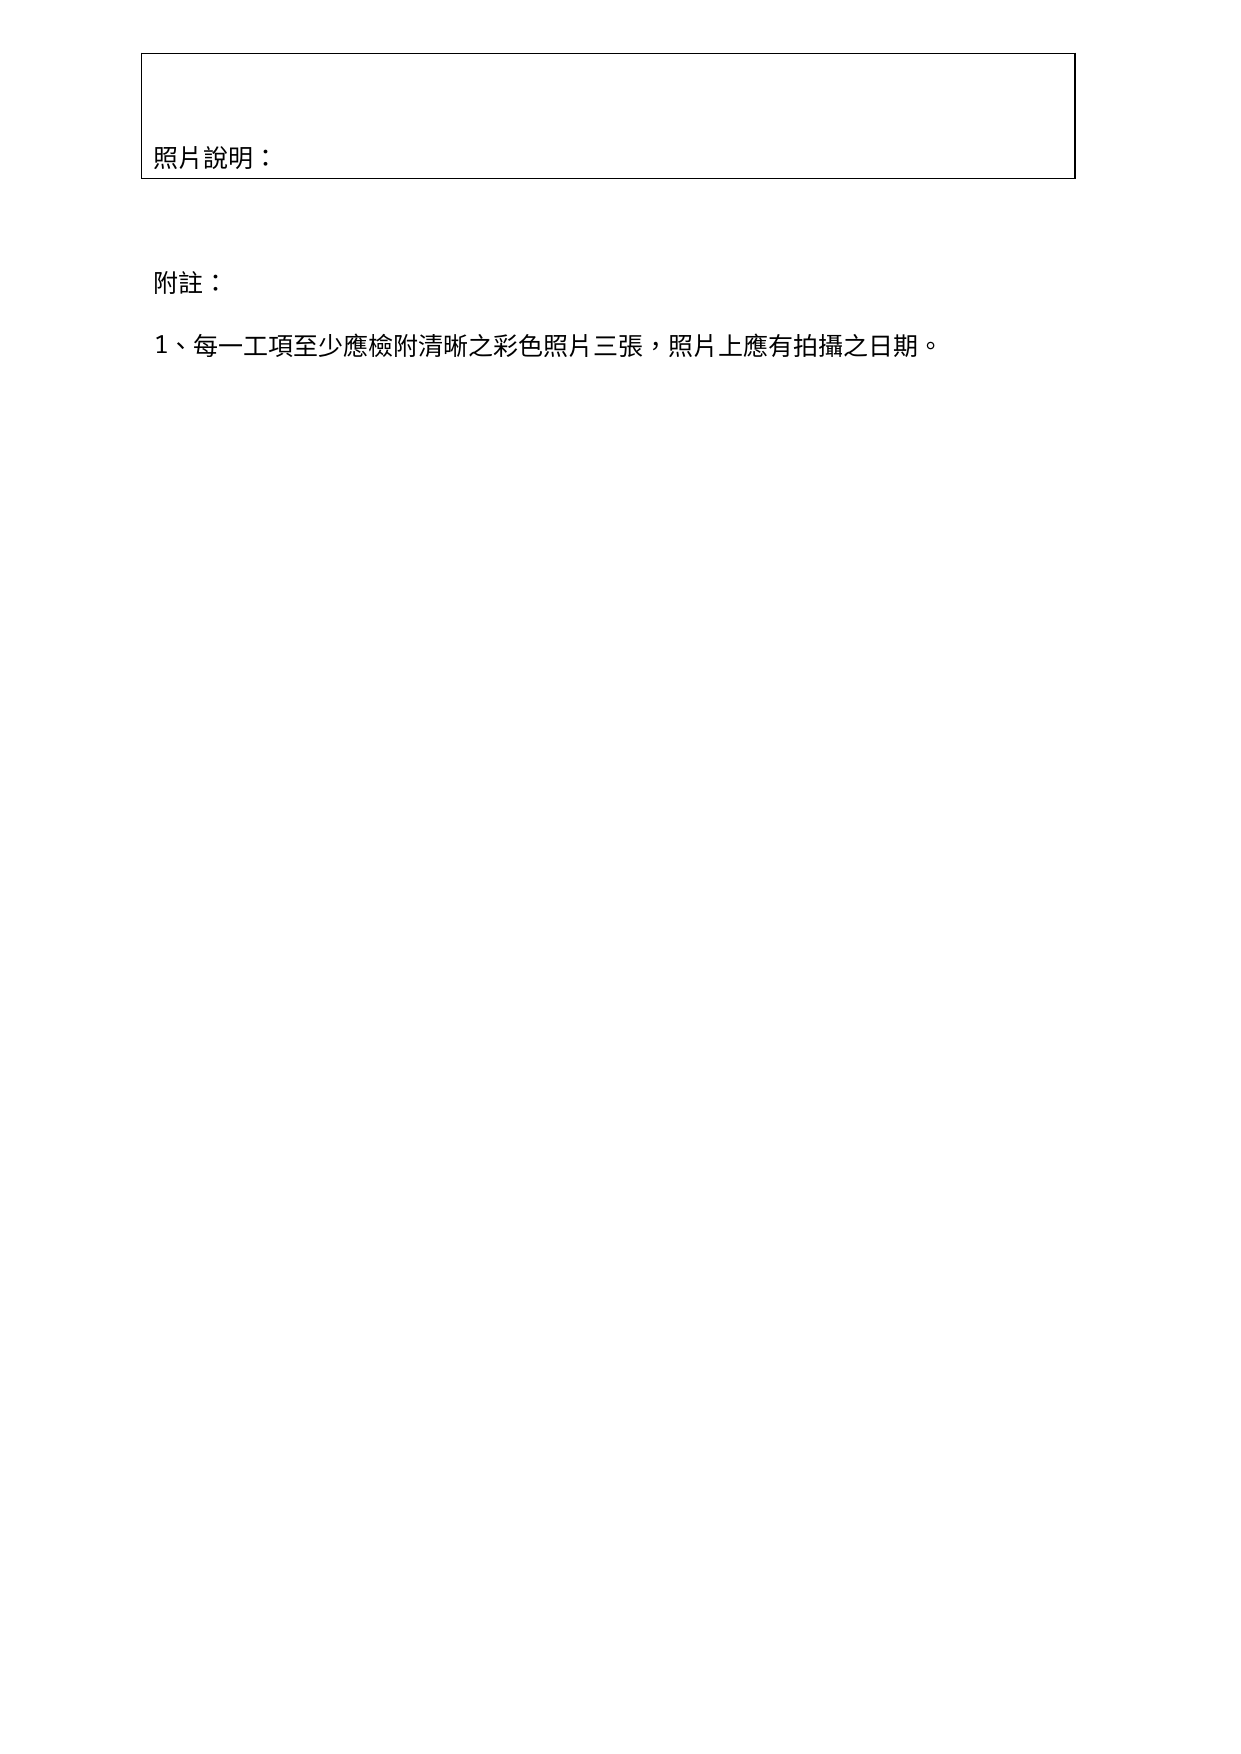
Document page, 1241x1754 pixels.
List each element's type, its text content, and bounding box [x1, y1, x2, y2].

text 附註： [153, 240, 1063, 303]
table_cell 照片說明： [142, 54, 1074, 178]
text 1、每一工項至少應檢附清晰之彩色照片三張，照片上應有拍攝之日期。 [153, 303, 1063, 365]
